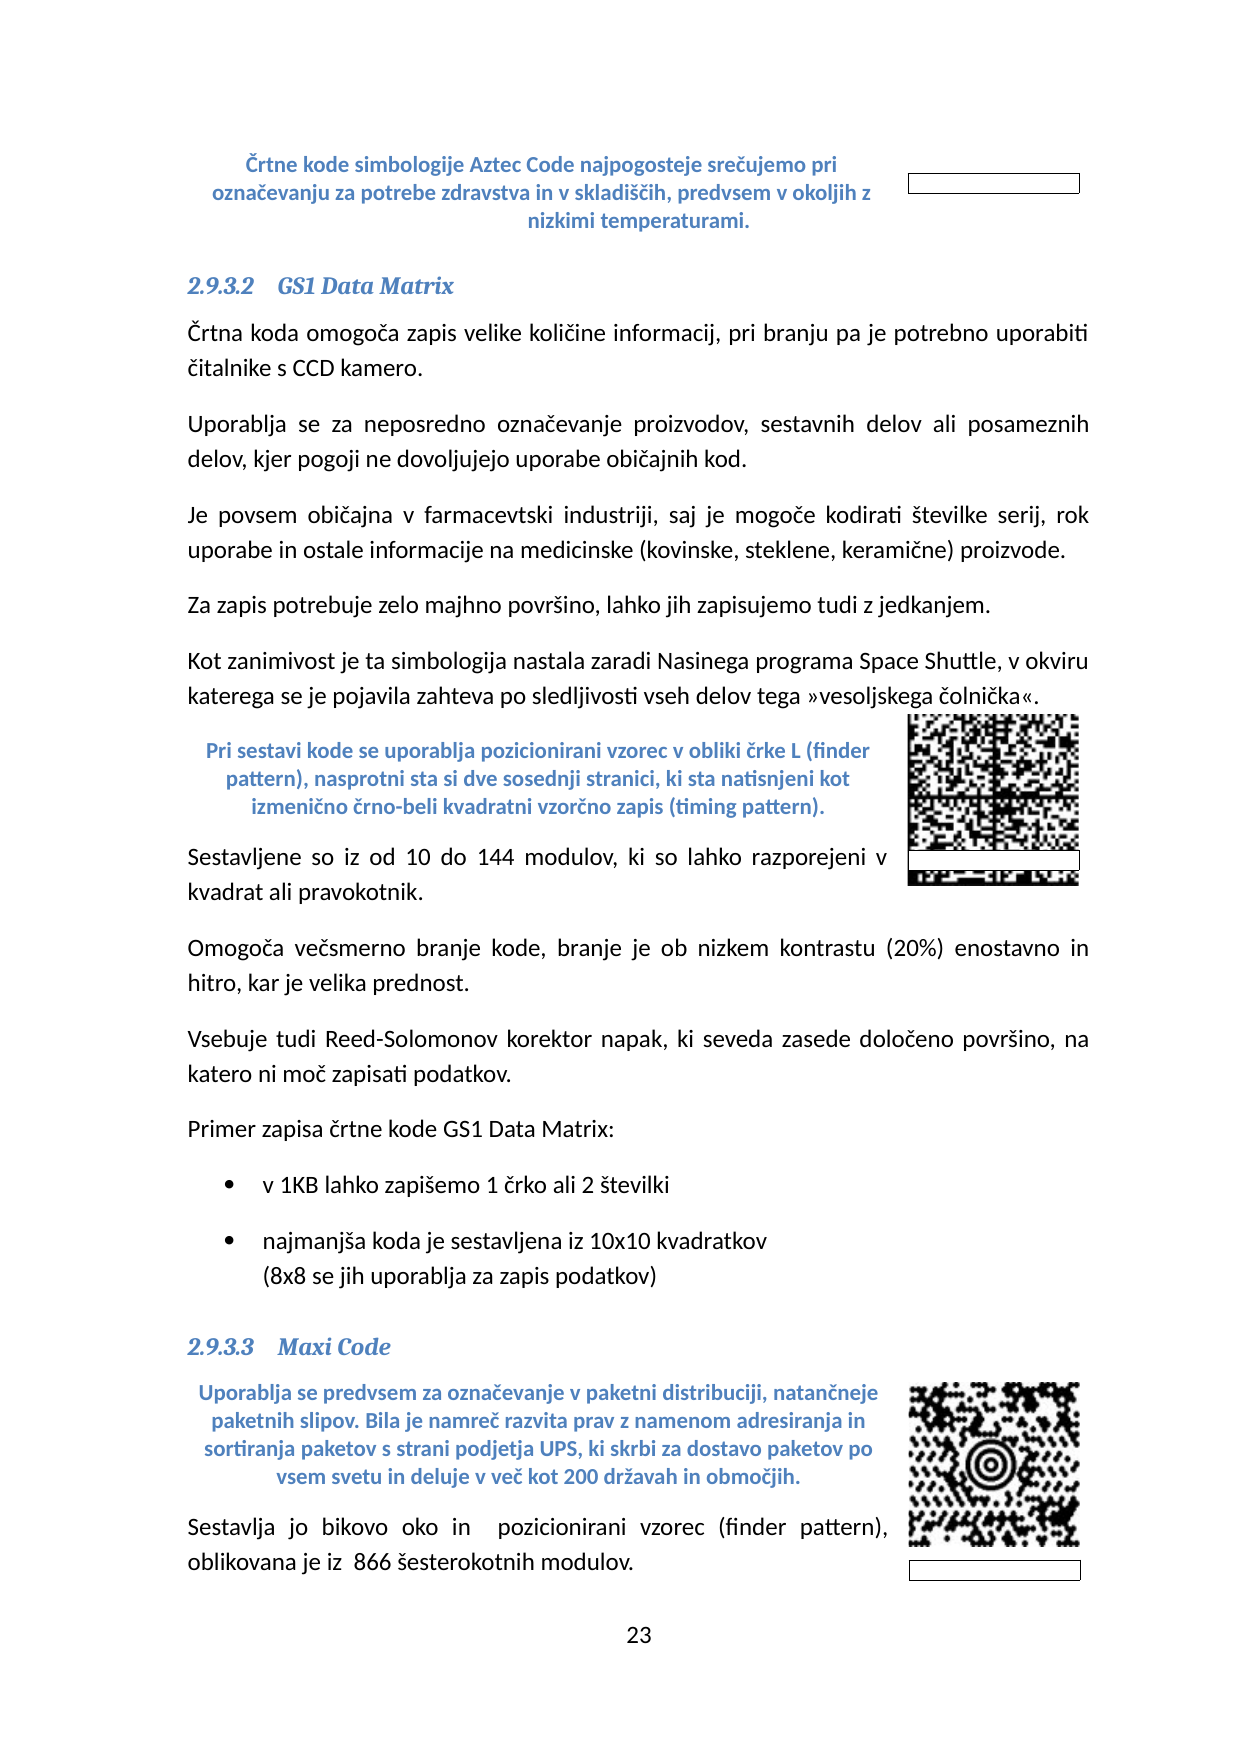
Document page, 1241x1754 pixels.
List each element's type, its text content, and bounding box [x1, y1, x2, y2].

picture [908, 1382, 1080, 1547]
text Uporablja se predvsem za označevanje v paketni distribuciji, natančneje paketnih slipov. Bila je namreč razvita prav z namenom adresiranja in sortiranja paketov s strani podjetja UPS, ki skrbi za dostavo paketov po vsem svetu in deluje v več kot 200 državah in območjih. [187, 1378, 1090, 1490]
text Sestavlja jo bikovo oko in pozicionirani vzorec (finder pattern), oblikovana je iz 866 šesterokotnih modulov. [187, 1511, 1090, 1577]
text Pri sestavi kode se uporablja pozicionirani vzorec v obliki črke L (finder pattern), nasprotni sta si dve sosednji stranici, ki sta natisnjeni kot izmenično črno-beli kvadratni vzorčno zapis (timing pattern). [187, 736, 907, 820]
subtitle Maxi Code [187, 1333, 1090, 1362]
subtitle GS1 Data Matrix [187, 272, 1090, 300]
text Črtna koda omogoča zapis velike količine informacij, pri branju pa je potrebno uporabiti čitalnike s CCD kamero. [187, 317, 1090, 383]
picture [907, 851, 1079, 886]
list najmanjša koda je sestavljena iz 10x10 kvadratkov (8x8 se jih uporablja za zapis podatkov) [225, 1225, 1090, 1291]
text Črtne kode simbologije Aztec Code najpogosteje srečujemo pri označevanju za potrebe zdravstva in v skladiščih, predvsem v okoljih z nizkimi temperaturami. [187, 150, 1090, 234]
text Je povsem običajna v farmacevtski industriji, saj je mogoče kodirati številke serij, rok uporabe in ostale informacije na medicinske (kovinske, steklene, keramične) proizvode. [187, 499, 1090, 564]
text Uporablja se za neposredno označevanje proizvodov, sestavnih delov ali posameznih delov, kjer pogoji ne dovoljujejo uporabe običajnih kod. [187, 408, 1090, 473]
text Primer zapisa črtne kode GS1 Data Matrix: [187, 1114, 1090, 1144]
text Za zapis potrebuje zelo majhno površino, lahko jih zapisujemo tudi z jedkanjem. [187, 589, 1090, 620]
text Sestavljene so iz od 10 do 144 modulov, ki so lahko razporejeni v kvadrat ali pravokotnik. [187, 841, 1090, 907]
list v 1KB lahko zapišemo 1 črko ali 2 številki [225, 1169, 1090, 1200]
text Omogoča večsmerno branje kode, branje je ob nizkem kontrastu (20%) enostavno in hitro, kar je velika prednost. [187, 932, 1090, 997]
text Vsebuje tudi Reed-Solomonov korektor napak, ki seveda zasede določeno površino, na katero ni moč zapisati podatkov. [187, 1023, 1090, 1088]
text Kot zanimivost je ta simbologija nastala zaradi Nasinega programa Space Shuttle, v okviru katerega se je pojavila zahteva po sledljivosti vseh delov tega »vesoljskega čolnička«. [187, 645, 1090, 711]
picture [907, 714, 1079, 850]
